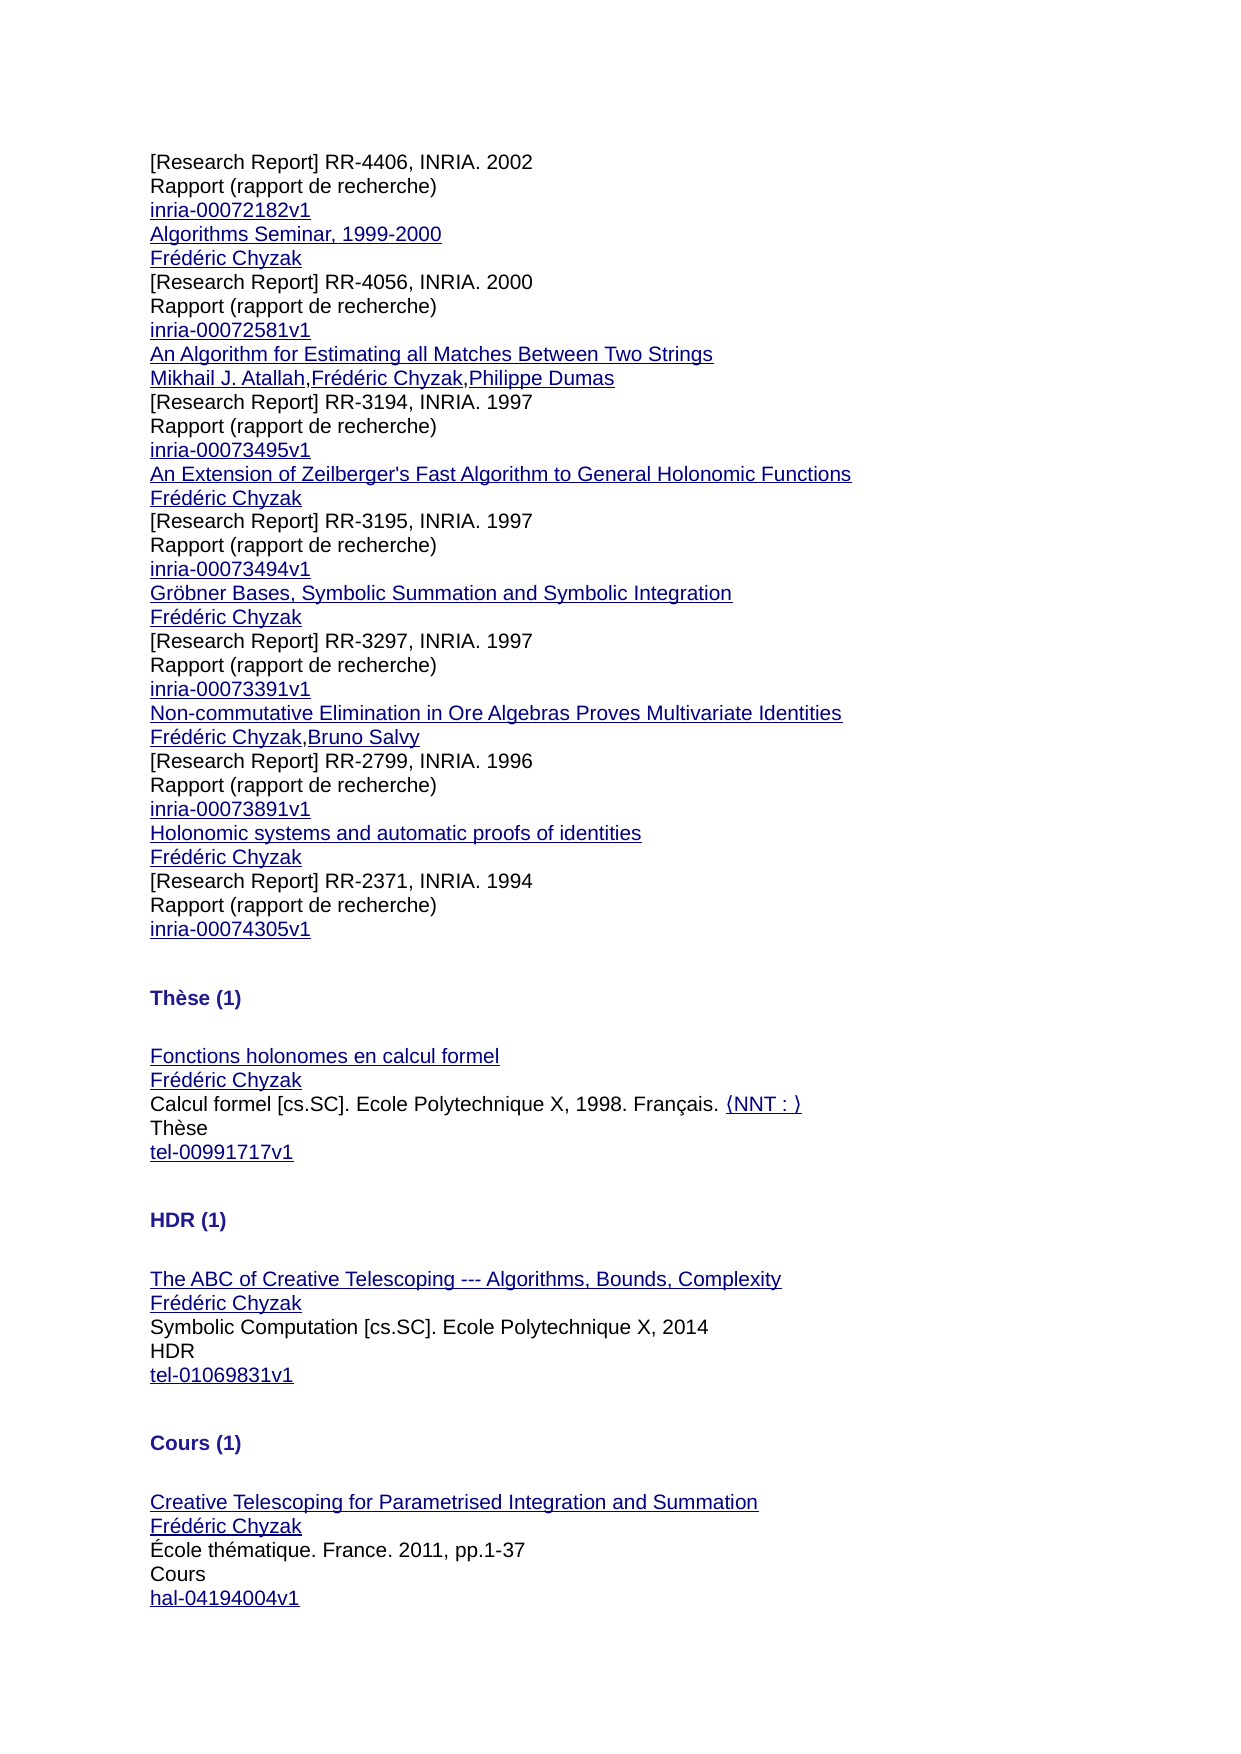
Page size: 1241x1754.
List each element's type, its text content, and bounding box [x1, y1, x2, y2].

table_cell [Research Report] RR-4406, INRIA. 2002 Rapport (rapport de recherche) inria-00072182v1 [150, 150, 1090, 222]
table_cell Non-commutative Elimination in Ore Algebras Proves Multivariate Identities Frédéric Chyzak,Bruno Salvy [Research Report] RR-2799, INRIA. 1996 Rapport (rapport de recherche) inria-00073891v1 [150, 701, 1090, 821]
table_cell An Algorithm for Estimating all Matches Between Two Strings Mikhail J. Atallah,Frédéric Chyzak,Philippe Dumas [Research Report] RR-3194, INRIA. 1997 Rapport (rapport de recherche) inria-00073495v1 [150, 342, 1090, 461]
subtitle Cours (1) [150, 1431, 1090, 1455]
table_header The ABC of Creative Telescoping --- Algorithms, Bounds, Complexity Frédéric Chyzak Symbolic Computation [cs.SC]. Ecole Polytechnique X, 2014 HDR tel-01069831v1 [150, 1267, 1090, 1386]
table_header Creative Telescoping for Parametrised Integration and Summation Frédéric Chyzak École thématique. France. 2011, pp.1-37 Cours hal-04194004v1 [150, 1490, 1090, 1609]
table_cell Holonomic systems and automatic proofs of identities Frédéric Chyzak [Research Report] RR-2371, INRIA. 1994 Rapport (rapport de recherche) inria-00074305v1 [150, 821, 1090, 941]
table_cell Gröbner Bases, Symbolic Summation and Symbolic Integration Frédéric Chyzak [Research Report] RR-3297, INRIA. 1997 Rapport (rapport de recherche) inria-00073391v1 [150, 581, 1090, 701]
subtitle Thèse (1) [150, 985, 1090, 1009]
table_header Fonctions holonomes en calcul formel Frédéric Chyzak Calcul formel [cs.SC]. Ecole Polytechnique X, 1998. Français. ⟨NNT : ⟩ Thèse tel-00991717v1 [150, 1044, 1090, 1163]
table_cell Algorithms Seminar, 1999-2000 Frédéric Chyzak [Research Report] RR-4056, INRIA. 2000 Rapport (rapport de recherche) inria-00072581v1 [150, 222, 1090, 342]
table_cell An Extension of Zeilberger's Fast Algorithm to General Holonomic Functions Frédéric Chyzak [Research Report] RR-3195, INRIA. 1997 Rapport (rapport de recherche) inria-00073494v1 [150, 461, 1090, 581]
subtitle HDR (1) [150, 1208, 1090, 1232]
